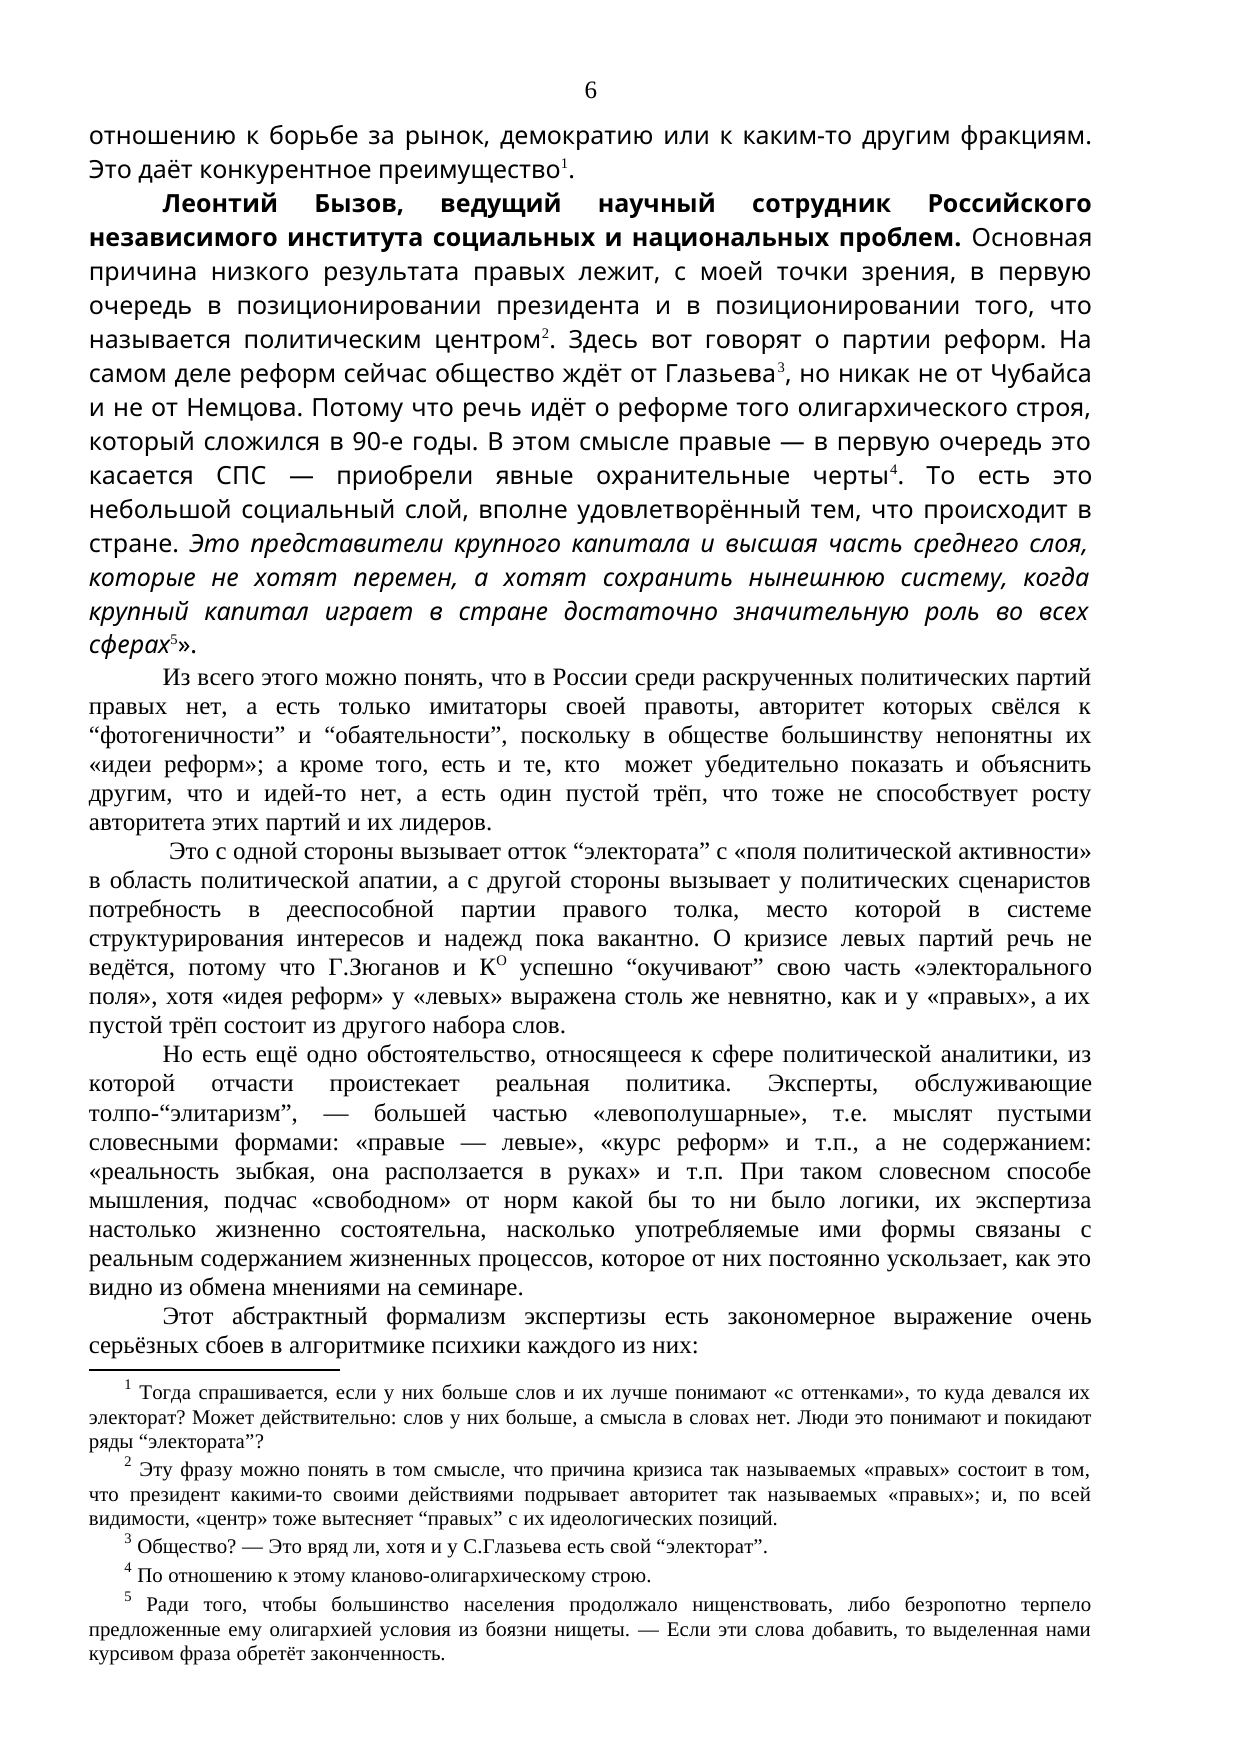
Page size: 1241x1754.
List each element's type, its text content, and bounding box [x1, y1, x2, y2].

text Эту фразу можно понять в том смысле, что причина кризиса так называемых «правых» состоит в том, что президент какими-то своими действиями подрывает авторитет так называемых «правых»; и, по всей видимости, «центр» тоже вытесняет “правых” с их идеологических позиций. [89, 1453, 1092, 1530]
text Это с одной стороны вызывает отток “электората” с «поля политической активности» в область политической апатии, а с другой стороны вызывает у политических сценаристов потребность в дееспособной партии правого толка, место которой в системе структурирования интересов и надежд пока вакантно. О кризисе левых партий речь не ведётся, потому что Г.Зюганов и КО успешно “окучивают” свою часть «электорального поля», хотя «идея реформ» у «левых» выражена столь же невнятно, как и у «правых», а их пустой трёп состоит из другого набора слов. [89, 836, 1092, 1039]
text По отношению к этому кланово-олигархическому строю. [89, 1559, 1092, 1588]
text Тогда спрашивается, если у них больше слов и их лучше понимают «с оттенками», то куда девался их электорат? Может действительно: слов у них больше, а смысла в словах нет. Люди это понимают и покидают ряды “электората”? [89, 1376, 1092, 1453]
text Ради того, чтобы большинство населения продолжало нищенствовать, либо безропотно терпело предложенные ему олигархией условия из боязни нищеты. — Если эти слова добавить, то выделенная нами курсивом фраза обретёт законченность. [89, 1588, 1092, 1665]
text отношению к борьбе за рынок, демократию или к каким-то другим фракциям. Это даёт конкурентное преимущество. [89, 118, 1092, 186]
text Из всего этого можно понять, что в России среди раскрученных политических партий правых нет, а есть только имитаторы своей правоты, авторитет которых свёлся к “фотогеничности” и “обаятельности”, поскольку в обществе большинству непонятны их «идеи реформ»; а кроме того, есть и те, кто может убедительно показать и объяснить другим, что и идей-то нет, а есть один пустой трёп, что тоже не способствует росту авторитета этих партий и их лидеров. [89, 661, 1092, 836]
text Этот абстрактный формализм экспертизы есть закономерное выражение очень серьёзных сбоев в алгоритмике психики каждого из них: [89, 1301, 1092, 1359]
text Общество? — Это вряд ли, хотя и у С.Глазьева есть свой “электорат”. [89, 1530, 1092, 1559]
text Леонтий Бызов, ведущий научный сотрудник Российского независимого института социальных и национальных проблем. Основная причина низкого результата правых лежит, с моей точки зрения, в первую очередь в позиционировании президента и в позиционировании того, что называется политическим центром. Здесь вот говорят о партии реформ. На самом деле реформ сейчас общество ждёт от Глазьева, но никак не от Чубайса и не от Немцова. Потому что речь идёт о реформе того олигархического строя, который сложился в 90-е годы. В этом смысле правые — в первую очередь это касается СПС — приобрели явные охранительные черты. То есть это небольшой социальный слой, вполне удовлетворённый тем, что происходит в стране. Это представители крупного капитала и высшая часть среднего слоя, которые не хотят перемен, а хотят сохранить нынешнюю систему, когда крупный капитал играет в стране достаточно значительную роль во всех сферах». [89, 186, 1092, 661]
text Но есть ещё одно обстоятельство, относящееся к сфере политической аналитики, из которой отчасти проистекает реальная политика. Эксперты, обслуживающие толпо-“элитаризм”, — большей частью «левополушарные», т.е. мыслят пустыми словесными формами: «правые — левые», «курс реформ» и т.п., а не содержанием: «реальность зыбкая, она расползается в руках» и т.п. При таком словесном способе мышления, подчас «свободном» от норм какой бы то ни было логики, их экспертиза настолько жизненно состоятельна, насколько употребляемые ими формы связаны с реальным содержанием жизненных процессов, которое от них постоянно ускользает, как это видно из обмена мнениями на семинаре. [89, 1039, 1092, 1301]
